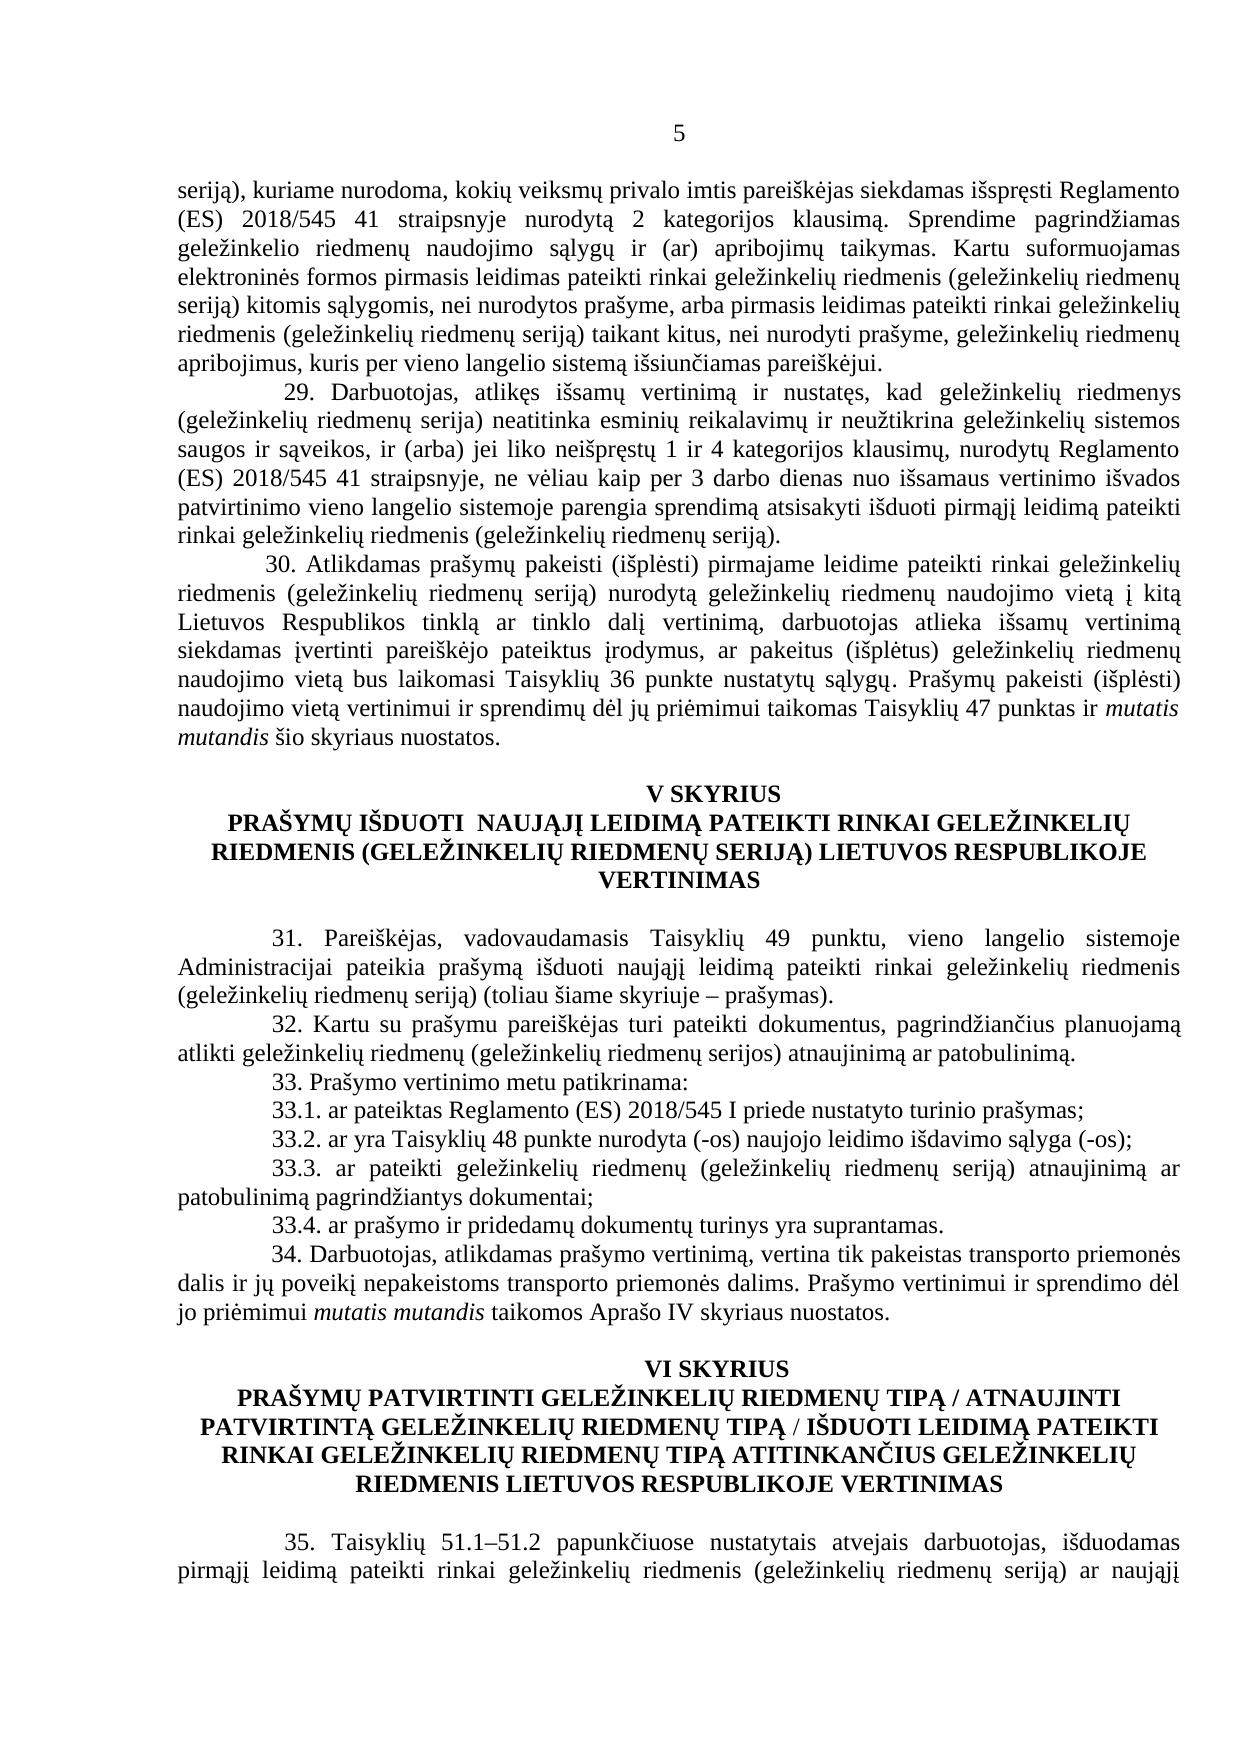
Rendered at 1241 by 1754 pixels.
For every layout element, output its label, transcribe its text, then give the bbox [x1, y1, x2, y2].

text 33. Prašymo vertinimo metu patikrinama: [177, 1067, 1181, 1096]
text PRAŠYMŲ PATVIRTINTI GELEŽINKELIŲ RIEDMENŲ TIPĄ / ATNAUJINTI PATVIRTINTĄ GELEŽINKELIŲ RIEDMENŲ TIPĄ / IŠDUOTI LEIDIMĄ PATEIKTI RINKAI GELEŽINKELIŲ RIEDMENŲ TIPĄ ATITINKANČIUS GELEŽINKELIŲ RIEDMENIS LIETUVOS RESPUBLIKOJE VERTINIMAS [177, 1383, 1181, 1498]
text 33.1. ar pateiktas Reglamento (ES) 2018/545 I priede nustatyto turinio prašymas; [177, 1096, 1181, 1124]
text 33.3. ar pateikti geležinkelių riedmenų (geležinkelių riedmenų seriją) atnaujinimą ar patobulinimą pagrindžiantys dokumentai; [177, 1153, 1181, 1211]
text 33.2. ar yra Taisyklių 48 punkte nurodyta (-os) naujojo leidimo išdavimo sąlyga (-os); [177, 1124, 1181, 1153]
text seriją), kuriame nurodoma, kokių veiksmų privalo imtis pareiškėjas siekdamas išspręsti Reglamento (ES) 2018/545 41 straipsnyje nurodytą 2 kategorijos klausimą. Sprendime pagrindžiamas geležinkelio riedmenų naudojimo sąlygų ir (ar) apribojimų taikymas. Kartu suformuojamas elektroninės formos pirmasis leidimas pateikti rinkai geležinkelių riedmenis (geležinkelių riedmenų seriją) kitomis sąlygomis, nei nurodytos prašyme, arba pirmasis leidimas pateikti rinkai geležinkelių riedmenis (geležinkelių riedmenų seriją) taikant kitus, nei nurodyti prašyme, geležinkelių riedmenų apribojimus, kuris per vieno langelio sistemą išsiunčiamas pareiškėjui. [177, 176, 1181, 377]
text VI SKYRIUS [177, 1354, 1181, 1383]
text 32. Kartu su prašymu pareiškėjas turi pateikti dokumentus, pagrindžiančius planuojamą atlikti geležinkelių riedmenų (geležinkelių riedmenų serijos) atnaujinimą ar patobulinimą. [177, 1009, 1181, 1067]
text 30. Atlikdamas prašymų pakeisti (išplėsti) pirmajame leidime pateikti rinkai geležinkelių riedmenis (geležinkelių riedmenų seriją) nurodytą geležinkelių riedmenų naudojimo vietą į kitą Lietuvos Respublikos tinklą ar tinklo dalį vertinimą, darbuotojas atlieka išsamų vertinimą siekdamas įvertinti pareiškėjo pateiktus įrodymus, ar pakeitus (išplėtus) geležinkelių riedmenų naudojimo vietą bus laikomasi Taisyklių 36 punkte nustatytų sąlygų. Prašymų pakeisti (išplėsti) naudojimo vietą vertinimui ir sprendimų dėl jų priėmimui taikomas Taisyklių 47 punktas ir mutatis mutandis šio skyriaus nuostatos. [177, 549, 1181, 751]
text 34. Darbuotojas, atlikdamas prašymo vertinimą, vertina tik pakeistas transporto priemonės dalis ir jų poveikį nepakeistoms transporto priemonės dalims. Prašymo vertinimui ir sprendimo dėl jo priėmimui mutatis mutandis taikomos Aprašo IV skyriaus nuostatos. [177, 1239, 1181, 1326]
text 33.4. ar prašymo ir pridedamų dokumentų turinys yra suprantamas. [177, 1211, 1181, 1239]
text 29. Darbuotojas, atlikęs išsamų vertinimą ir nustatęs, kad geležinkelių riedmenys (geležinkelių riedmenų serija) neatitinka esminių reikalavimų ir neužtikrina geležinkelių sistemos saugos ir sąveikos, ir (arba) jei liko neišpręstų 1 ir 4 kategorijos klausimų, nurodytų Reglamento (ES) 2018/545 41 straipsnyje, ne vėliau kaip per 3 darbo dienas nuo išsamaus vertinimo išvados patvirtinimo vieno langelio sistemoje parengia sprendimą atsisakyti išduoti pirmąjį leidimą pateikti rinkai geležinkelių riedmenis (geležinkelių riedmenų seriją). [177, 377, 1181, 549]
text 35. Taisyklių 51.1–51.2 papunkčiuose nustatytais atvejais darbuotojas, išduodamas pirmąjį leidimą pateikti rinkai geležinkelių riedmenis (geležinkelių riedmenų seriją) ar naująjį [177, 1527, 1181, 1584]
text 31. Pareiškėjas, vadovaudamasis Taisyklių 49 punktu, vieno langelio sistemoje Administracijai pateikia prašymą išduoti naująjį leidimą pateikti rinkai geležinkelių riedmenis (geležinkelių riedmenų seriją) (toliau šiame skyriuje – prašymas). [177, 923, 1181, 1009]
text PRAŠYMŲ IŠDUOTI NAUJĄJĮ LEIDIMĄ pATEIKTI RINKAI GELEŽINKELIŲ RIEDMENIS (GELEŽINKELIŲ RIEDMENŲ SERIJĄ) LIETUVOS rESPUBLIKOJE VERTINIMAS [177, 808, 1181, 894]
text V SKYRIUS [177, 779, 1181, 808]
